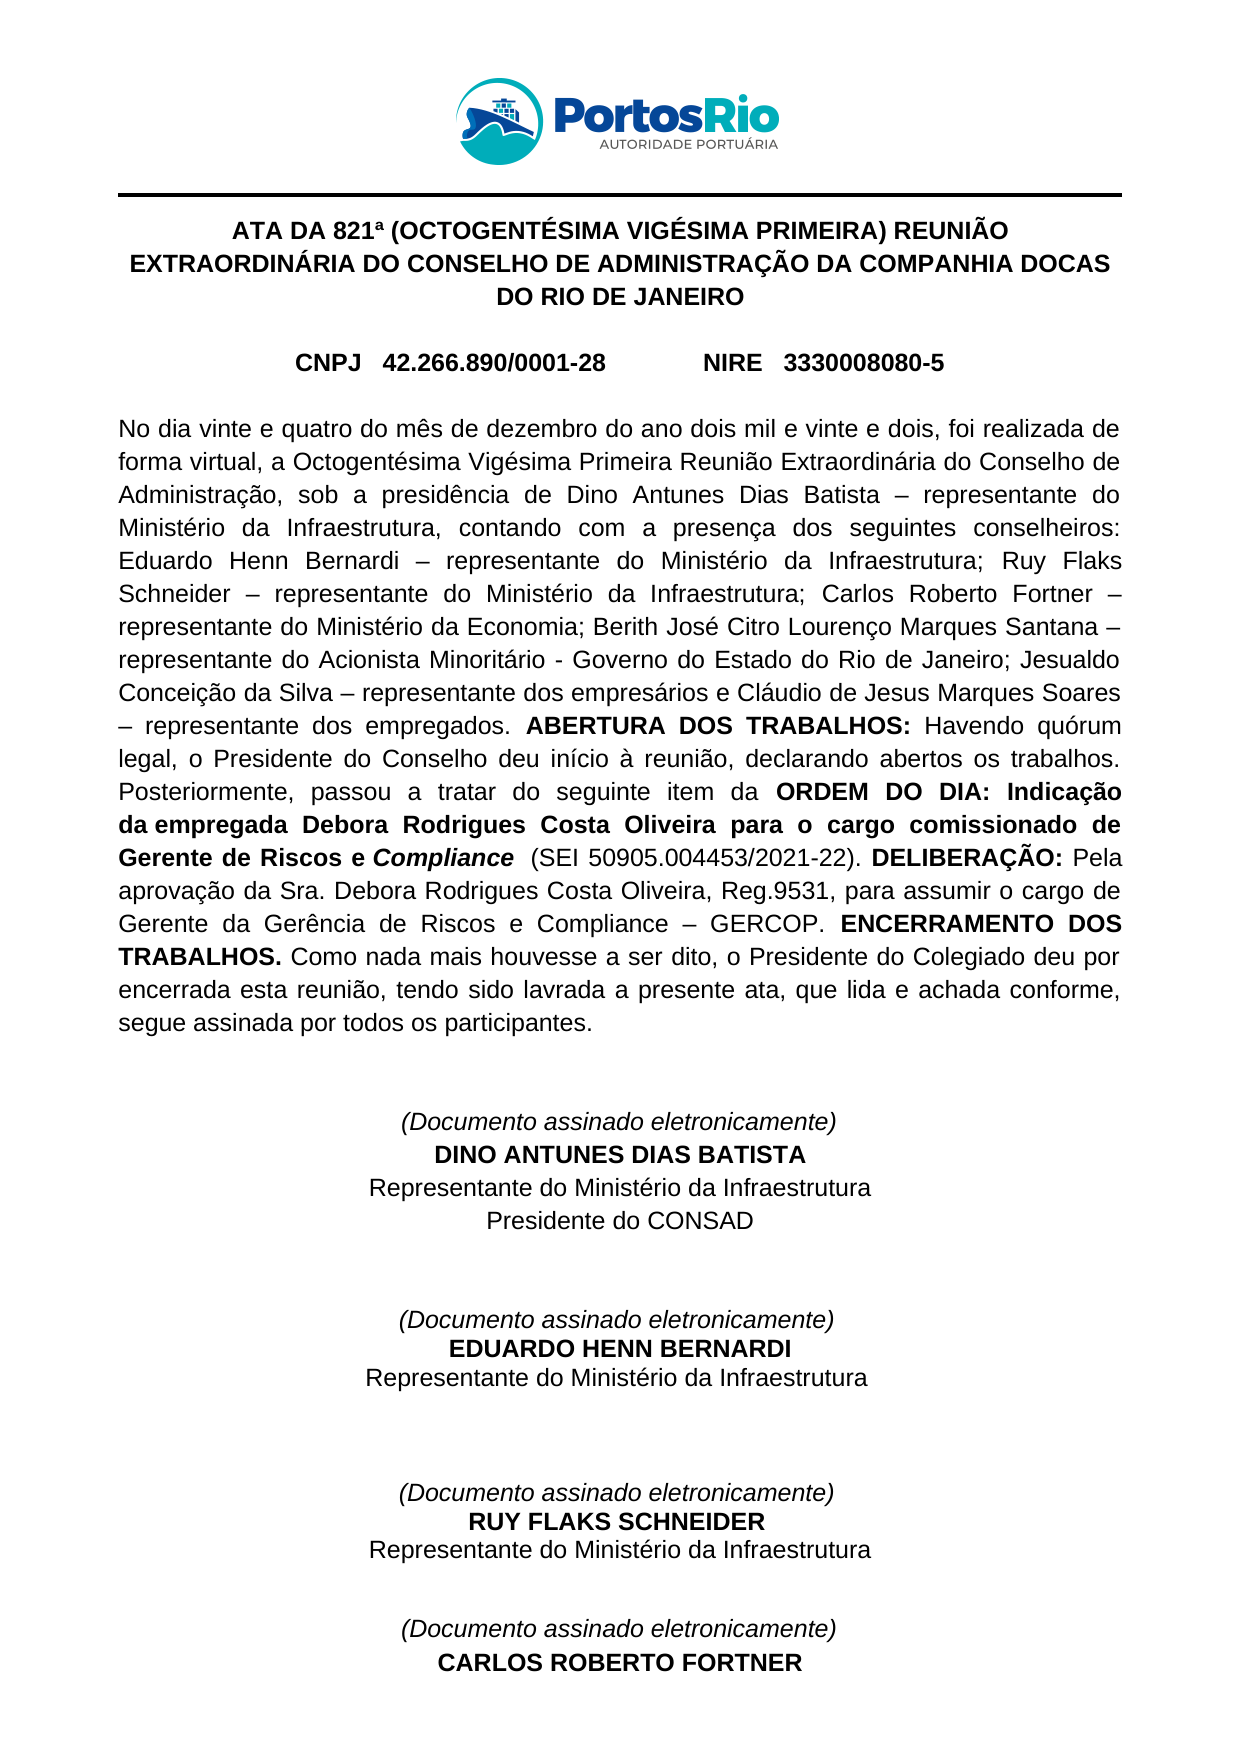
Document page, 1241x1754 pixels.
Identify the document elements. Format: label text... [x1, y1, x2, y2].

text (Documento assinado eletronicamente) [118, 1478, 1122, 1507]
text Representante do Ministério da Infraestrutura [118, 1363, 1122, 1392]
text (Documento assinado eletronicamente) [118, 1614, 1122, 1643]
text ATA DA 821ª (OCTOGENTÉSIMA VIGÉSIMA PRIMEIRA) REUNIÃO EXTRAORDINÁRIA DO CONSELHO DE ADMINISTRAÇÃO DA COMPANHIA DOCAS DO RIO DE JANEIRO [118, 216, 1122, 311]
text EDUARDO HENN BERNARDI [118, 1334, 1122, 1363]
text CARLOS ROBERTO FORTNER [118, 1647, 1122, 1676]
text CNPJ 42.266.890/0001-28 NIRE 3330008080-5 [118, 348, 1122, 377]
text DINO ANTUNES DIAS BATISTA [118, 1140, 1122, 1169]
text RUY FLAKS SCHNEIDER [118, 1507, 1122, 1535]
text Presidente do CONSAD [118, 1206, 1122, 1235]
text Representante do Ministério da Infraestrutura [118, 1535, 1122, 1564]
text (Documento assinado eletronicamente) [118, 1305, 1122, 1334]
text Representante do Ministério da Infraestrutura [118, 1173, 1122, 1202]
text No dia vinte e quatro do mês de dezembro do ano dois mil e vinte e dois, foi realizada de forma virtual, a Octogentésima Vigésima Primeira Reunião Extraordinária do Conselho de Administração, sob a presidência de Dino Antunes Dias Batista – representante do Ministério da Infraestrutura, contando com a presença dos seguintes conselheiros: Eduardo Henn Bernardi – representante do Ministério da Infraestrutura; Ruy Flaks Schneider – representante do Ministério da Infraestrutura; Carlos Roberto Fortner – representante do Ministério da Economia; Berith José Citro Lourenço Marques Santana – representante do Acionista Minoritário - Governo do Estado do Rio de Janeiro; Jesualdo Conceição da Silva – representante dos empresários e Cláudio de Jesus Marques Soares – representante dos empregados. ABERTURA DOS TRABALHOS: Havendo quórum legal, o Presidente do Conselho deu início à reunião, declarando abertos os trabalhos. Posteriormente, passou a tratar do seguinte item da ORDEM DO DIA: Indicação da empregada Debora Rodrigues Costa Oliveira para o cargo comissionado de Gerente de Riscos e Compliance (SEI 50905.004453/2021-22). DELIBERAÇÃO: Pela aprovação da Sra. Debora Rodrigues Costa Oliveira, Reg.9531, para assumir o cargo de Gerente da Gerência de Riscos e Compliance – GERCOP. ENCERRAMENTO DOS TRABALHOS. Como nada mais houvesse a ser dito, o Presidente do Colegiado deu por encerrada esta reunião, tendo sido lavrada a presente ata, que lida e achada conforme, segue assinada por todos os participantes. [118, 414, 1122, 1037]
text (Documento assinado eletronicamente) [118, 1107, 1122, 1136]
